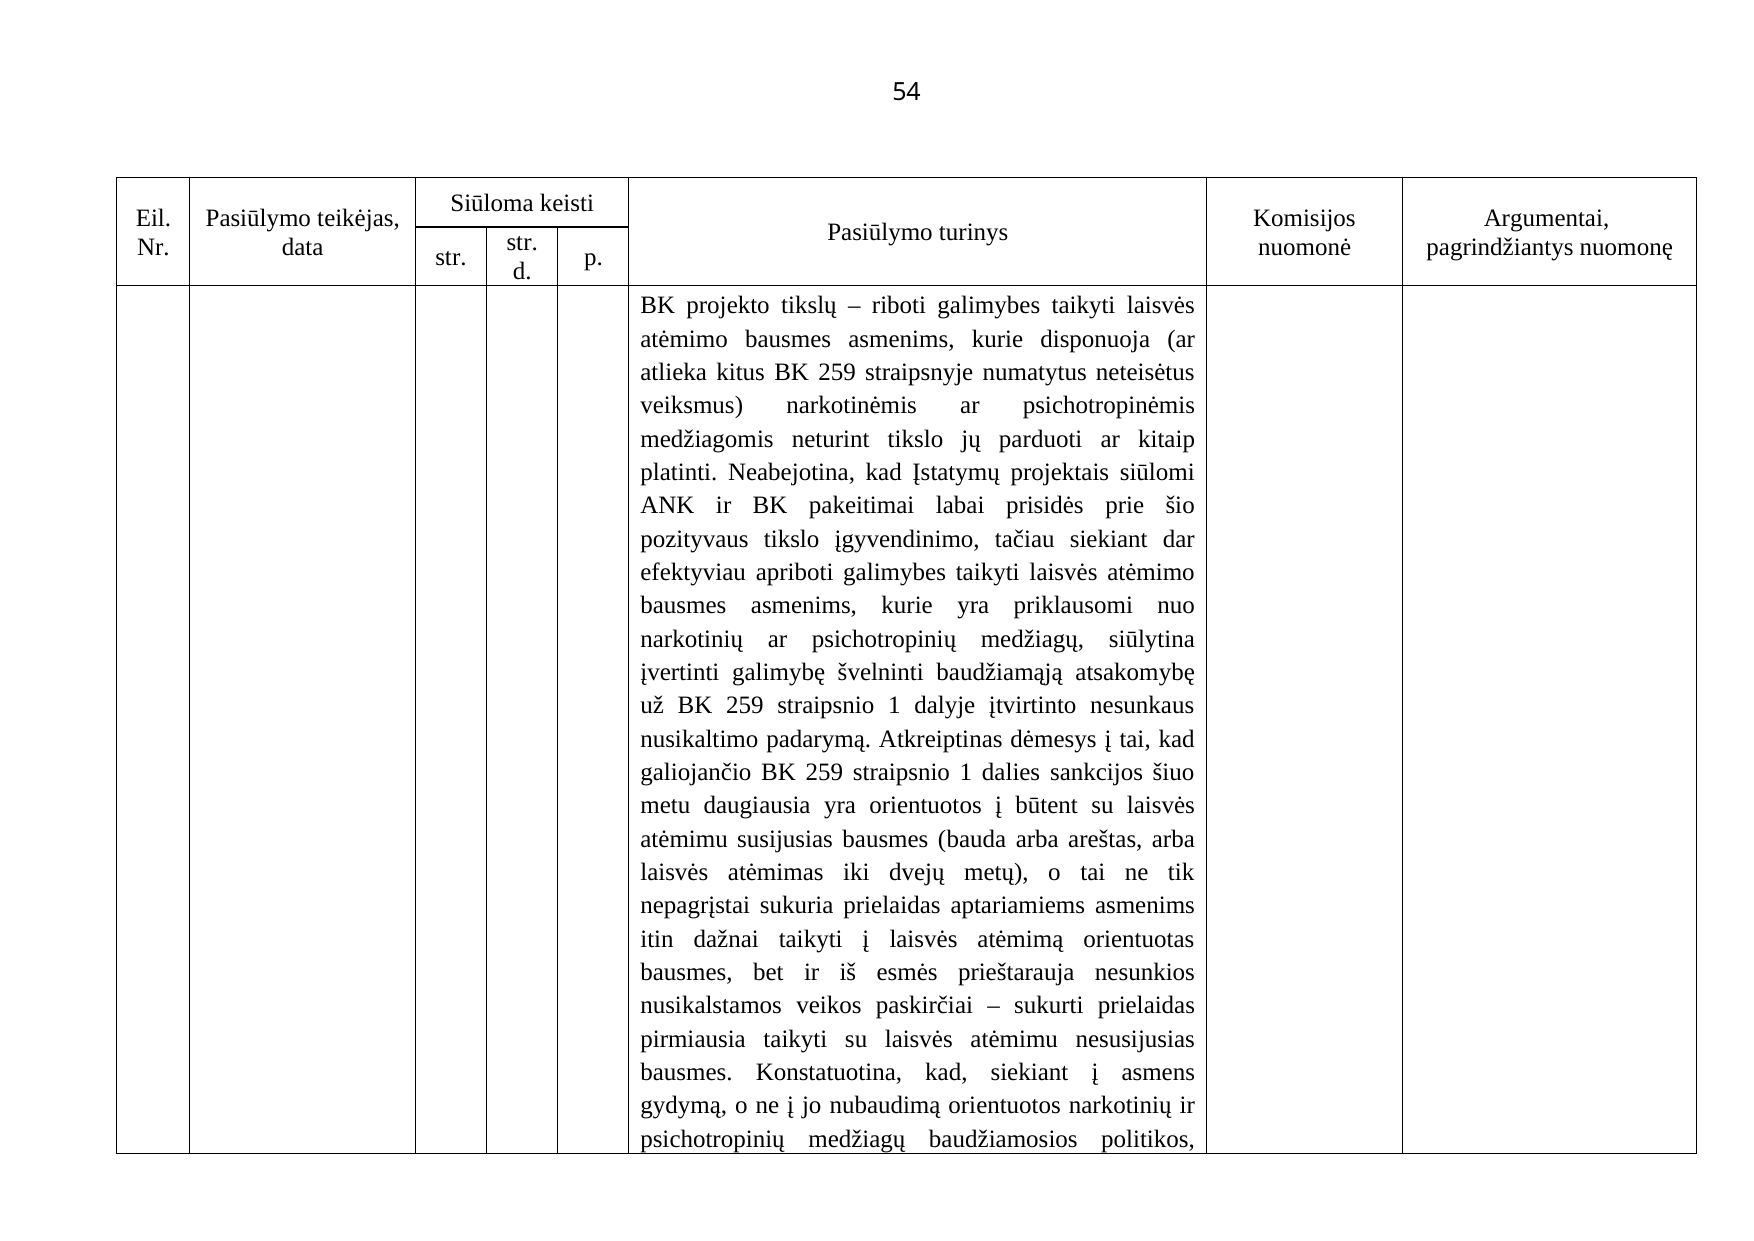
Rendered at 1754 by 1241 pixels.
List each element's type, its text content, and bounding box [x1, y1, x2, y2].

table_header Eil. Nr. [117, 178, 189, 285]
table_cell str. [416, 228, 486, 285]
table_cell [1207, 286, 1402, 1153]
table_header Pasiūlymo turinys [629, 178, 1206, 285]
table_header Pasiūlymo teikėjas, data [190, 178, 415, 285]
table_cell str. d. [487, 228, 557, 285]
table_cell [1403, 286, 1696, 1153]
table_cell [487, 286, 557, 1153]
table_cell [416, 286, 486, 1153]
table_header Komisijos nuomonė [1207, 178, 1402, 285]
table_cell BK projekto tikslų – riboti galimybes taikyti laisvės atėmimo bausmes asmenims, kurie disponuoja (ar atlieka kitus BK 259 straipsnyje numatytus neteisėtus veiksmus) narkotinėmis ar psichotropinėmis medžiagomis neturint tikslo jų parduoti ar kitaip platinti. Neabejotina, kad Įstatymų projektais siūlomi ANK ir BK pakeitimai labai prisidės prie šio pozityvaus tikslo įgyvendinimo, tačiau siekiant dar efektyviau apriboti galimybes taikyti laisvės atėmimo bausmes asmenims, kurie yra priklausomi nuo narkotinių ar psichotropinių medžiagų, siūlytina įvertinti galimybę švelninti baudžiamąją atsakomybę už BK 259 straipsnio 1 dalyje įtvirtinto nesunkaus nusikaltimo padarymą. Atkreiptinas dėmesys į tai, kad galiojančio BK 259 straipsnio 1 dalies sankcijos šiuo metu daugiausia yra orientuotos į būtent su laisvės atėmimu susijusias bausmes (bauda arba areštas, arba laisvės atėmimas iki dvejų metų), o tai ne tik nepagrįstai sukuria prielaidas aptariamiems asmenims itin dažnai taikyti į laisvės atėmimą orientuotas bausmes, bet ir iš esmės prieštarauja nesunkios nusikalstamos veikos paskirčiai – sukurti prielaidas pirmiausia taikyti su laisvės atėmimu nesusijusias bausmes. Konstatuotina, kad, siekiant į asmens gydymą, o ne į jo nubaudimą orientuotos narkotinių ir psichotropinių medžiagų baudžiamosios politikos, [629, 286, 1206, 1153]
table_cell [190, 286, 415, 1153]
table_header Argumentai, pagrindžiantys nuomonę [1403, 178, 1696, 285]
table_cell [558, 286, 628, 1153]
table_cell [117, 286, 189, 1153]
table_cell p. [558, 228, 628, 285]
table_header Siūloma keisti [416, 178, 628, 226]
